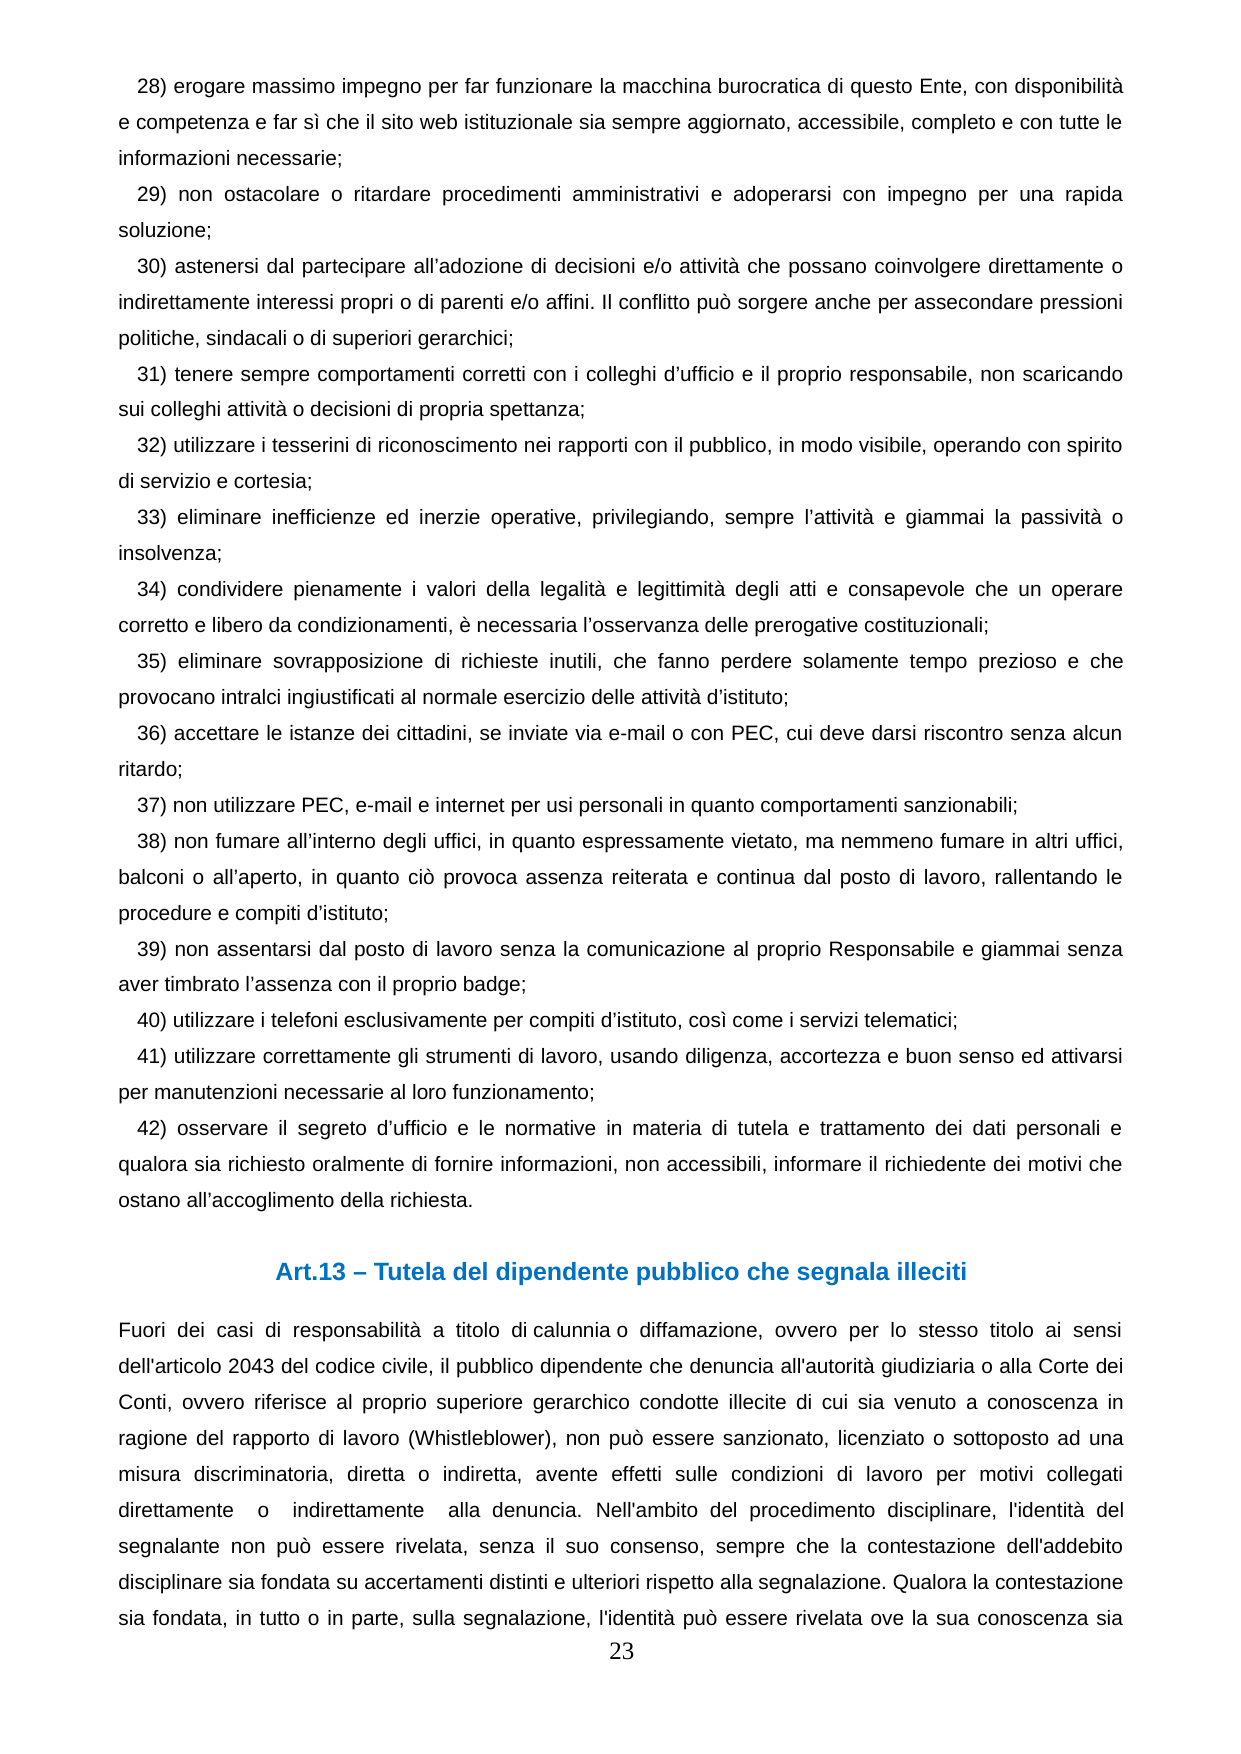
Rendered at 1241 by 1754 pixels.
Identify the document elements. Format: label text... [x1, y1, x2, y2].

text 30) astenersi dal partecipare all’adozione di decisioni e/o attività che possano coinvolgere direttamente o indirettamente interessi propri o di parenti e/o affini. Il conflitto può sorgere anche per assecondare pressioni politiche, sindacali o di superiori gerarchici; [118, 253, 1125, 349]
text 34) condividere pienamente i valori della legalità e legittimità degli atti e consapevole che un operare corretto e libero da condizionamenti, è necessaria l’osservanza delle prerogative costituzionali; [118, 577, 1125, 637]
subtitle Art.13 – Tutela del dipendente pubblico che segnala illeciti [118, 1256, 1125, 1285]
text Fuori dei casi di responsabilità a titolo di calunnia o diffamazione, ovvero per lo stesso titolo ai sensi dell'articolo 2043 del codice civile, il pubblico dipendente che denuncia all'autorità giudiziaria o alla Corte dei Conti, ovvero riferisce al proprio superiore gerarchico condotte illecite di cui sia venuto a conoscenza in ragione del rapporto di lavoro (Whistleblower), non può essere sanzionato, licenziato o sottoposto ad una misura discriminatoria, diretta o indiretta, avente effetti sulle condizioni di lavoro per motivi collegati direttamente o indirettamente alla denuncia. Nell'ambito del procedimento disciplinare, l'identità del segnalante non può essere rivelata, senza il suo consenso, sempre che la contestazione dell'addebito disciplinare sia fondata su accertamenti distinti e ulteriori rispetto alla segnalazione. Qualora la contestazione sia fondata, in tutto o in parte, sulla segnalazione, l'identità può essere rivelata ove la sua conoscenza sia [118, 1318, 1125, 1630]
text 42) osservare il segreto d’ufficio e le normative in materia di tutela e trattamento dei dati personali e qualora sia richiesto oralmente di fornire informazioni, non accessibili, informare il richiedente dei motivi che ostano all’accoglimento della richiesta. [118, 1116, 1125, 1212]
text 35) eliminare sovrapposizione di richieste inutili, che fanno perdere solamente tempo prezioso e che provocano intralci ingiustificati al normale esercizio delle attività d’istituto; [118, 649, 1125, 709]
text 36) accettare le istanze dei cittadini, se inviate via e-mail o con PEC, cui deve darsi riscontro senza alcun ritardo; [118, 721, 1125, 781]
text 38) non fumare all’interno degli uffici, in quanto espressamente vietato, ma nemmeno fumare in altri uffici, balconi o all’aperto, in quanto ciò provoca assenza reiterata e continua dal posto di lavoro, rallentando le procedure e compiti d’istituto; [118, 828, 1125, 924]
text 41) utilizzare correttamente gli strumenti di lavoro, usando diligenza, accortezza e buon senso ed attivarsi per manutenzioni necessarie al loro funzionamento; [118, 1044, 1125, 1104]
text 29) non ostacolare o ritardare procedimenti amministrativi e adoperarsi con impegno per una rapida soluzione; [118, 182, 1125, 242]
text 32) utilizzare i tesserini di riconoscimento nei rapporti con il pubblico, in modo visibile, operando con spirito di servizio e cortesia; [118, 433, 1125, 493]
text 39) non assentarsi dal posto di lavoro senza la comunicazione al proprio Responsabile e giammai senza aver timbrato l’assenza con il proprio badge; [118, 936, 1125, 996]
text 33) eliminare inefficienze ed inerzie operative, privilegiando, sempre l’attività e giammai la passività o insolvenza; [118, 505, 1125, 565]
text 37) non utilizzare PEC, e-mail e internet per usi personali in quanto comportamenti sanzionabili; [118, 793, 1125, 817]
text 28) erogare massimo impegno per far funzionare la macchina burocratica di questo Ente, con disponibilità e competenza e far sì che il sito web istituzionale sia sempre aggiornato, accessibile, completo e con tutte le informazioni necessarie; [118, 74, 1125, 170]
text 31) tenere sempre comportamenti corretti con i colleghi d’ufficio e il proprio responsabile, non scaricando sui colleghi attività o decisioni di propria spettanza; [118, 361, 1125, 421]
text 40) utilizzare i telefoni esclusivamente per compiti d’istituto, così come i servizi telematici; [118, 1008, 1125, 1032]
